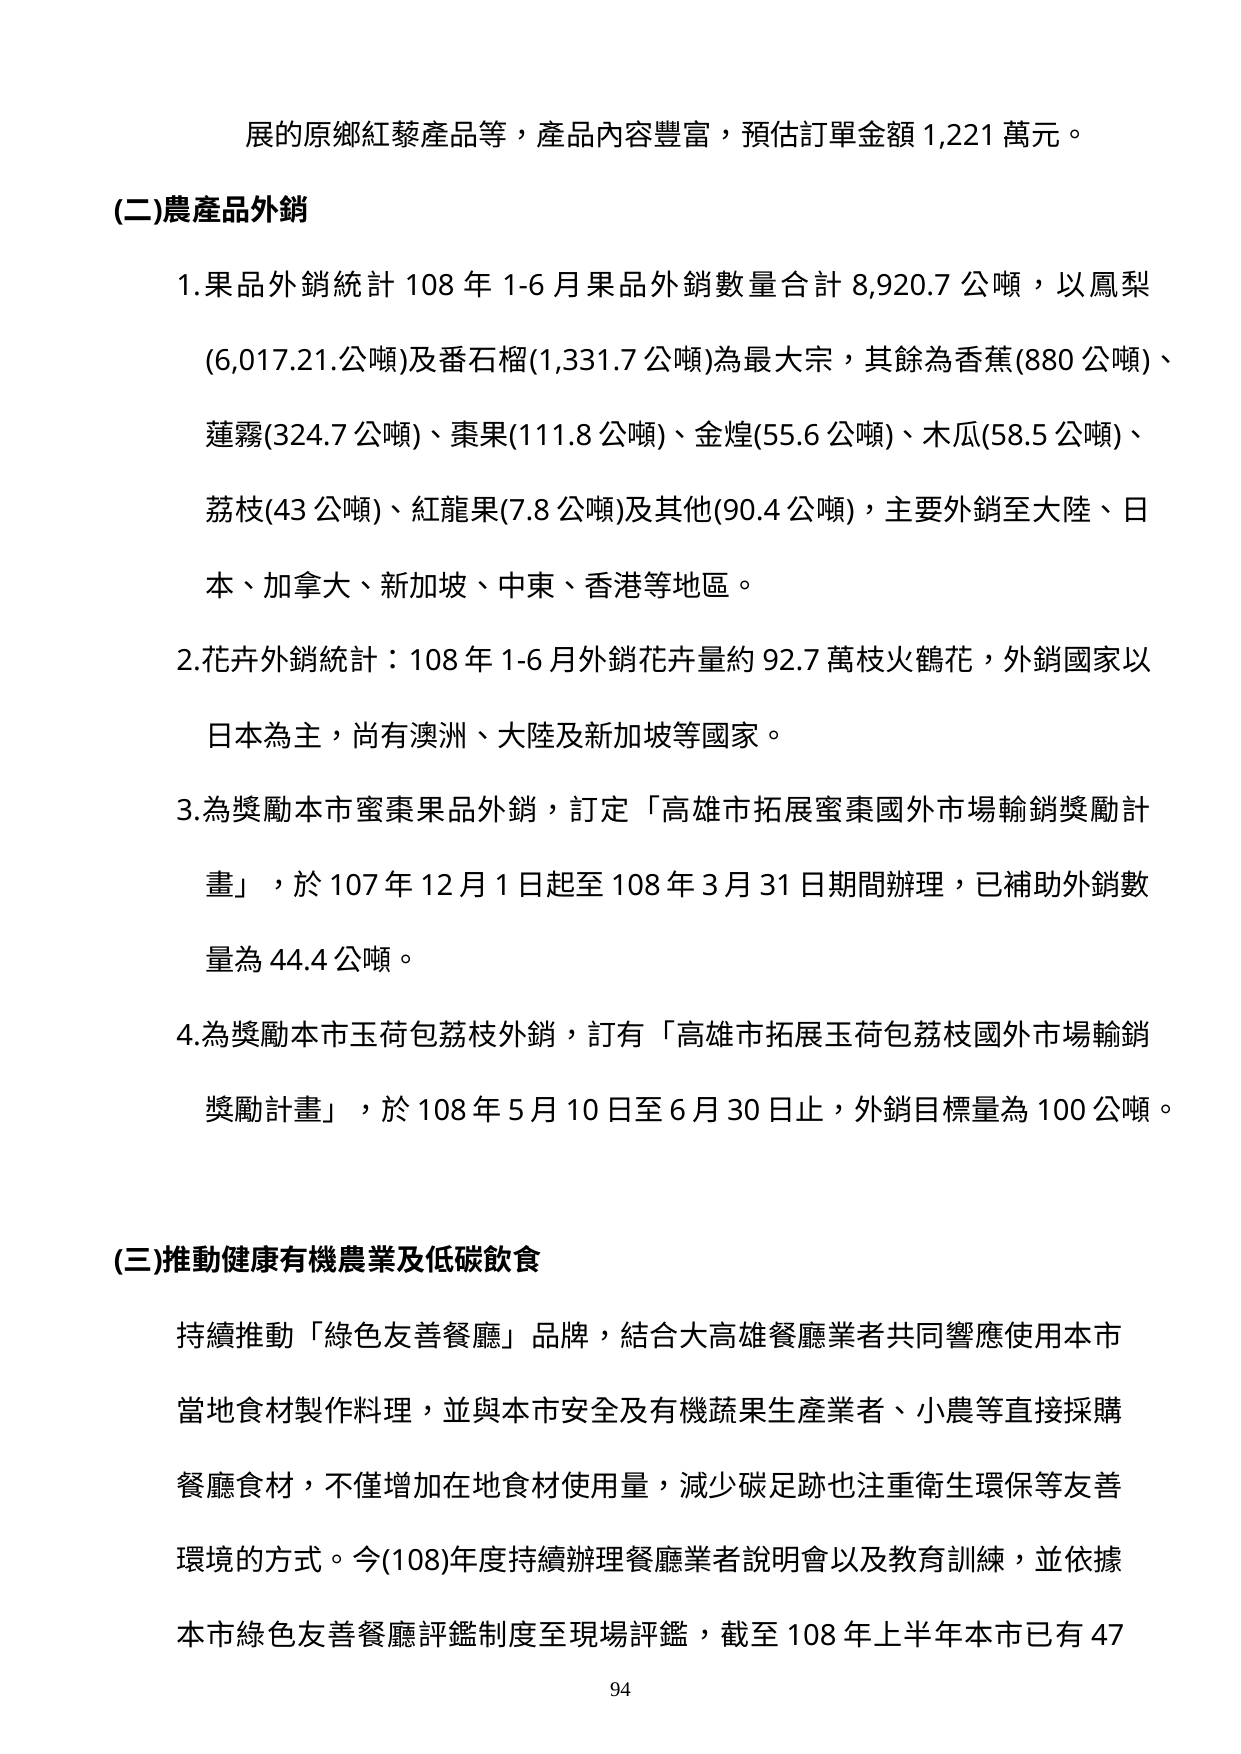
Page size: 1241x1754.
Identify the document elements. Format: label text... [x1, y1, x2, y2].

text (二)農產品外銷 [114, 164, 1152, 239]
text 1.果品外銷統計108年1-6月果品外銷數量合計8,920.7公噸，以鳳梨(6,017.21.公噸)及番石榴(1,331.7公噸)為最大宗，其餘為香蕉(880公噸)、蓮霧(324.7公噸)、棗果(111.8公噸)、金煌(55.6公噸)、木瓜(58.5公噸)、荔枝(43公噸)、紅龍果(7.8公噸)及其他(90.4公噸)，主要外銷至大陸、日本、加拿大、新加坡、中東、香港等地區。 [176, 239, 1152, 614]
text 2.花卉外銷統計：108年1-6月外銷花卉量約92.7萬枝火鶴花，外銷國家以日本為主，尚有澳洲、大陸及新加坡等國家。 [176, 614, 1152, 764]
text 4.為獎勵本市玉荷包荔枝外銷，訂有「高雄市拓展玉荷包荔枝國外市場輸銷獎勵計畫」，於108年5月10日至6月30日止，外銷目標量為100公噸。 [176, 989, 1152, 1214]
text (2)2019台北國際食品展覽會：於108年6月19-22日假世貿展覽館舉辦，本市17家農民團體及農企業參展，共同行銷推廣本市農特產品，參展產品包含除代表性水果鳳梨、番石榴、木瓜、香蕉及紅龍果等鮮果外，尚有其他相關農加工品，如美濃147米、永安花生、大崗山龍眼蜂蜜、阿蓮蜜棗乾、茄萣虱目魚丸、各式果乾、蔬果脆片，以及今年第一次參展的原鄉紅藜產品等，產品內容豐富，預估訂單金額1,221萬元。 [201, 89, 1152, 164]
text 持續推動「綠色友善餐廳」品牌，結合大高雄餐廳業者共同響應使用本市當地食材製作料理，並與本市安全及有機蔬果生產業者、小農等直接採購餐廳食材，不僅增加在地食材使用量，減少碳足跡也注重衛生環保等友善環境的方式。今(108)年度持續辦理餐廳業者說明會以及教育訓練，並依據本市綠色友善餐廳評鑑制度至現場評鑑，截至108年上半年本市已有47 [176, 1289, 1124, 1664]
text (三)推動健康有機農業及低碳飲食 [114, 1214, 1152, 1289]
text 3.為獎勵本市蜜棗果品外銷，訂定「高雄市拓展蜜棗國外市場輸銷獎勵計畫」，於107年12月1日起至108年3月31日期間辦理，已補助外銷數量為44.4公噸。 [176, 764, 1152, 989]
